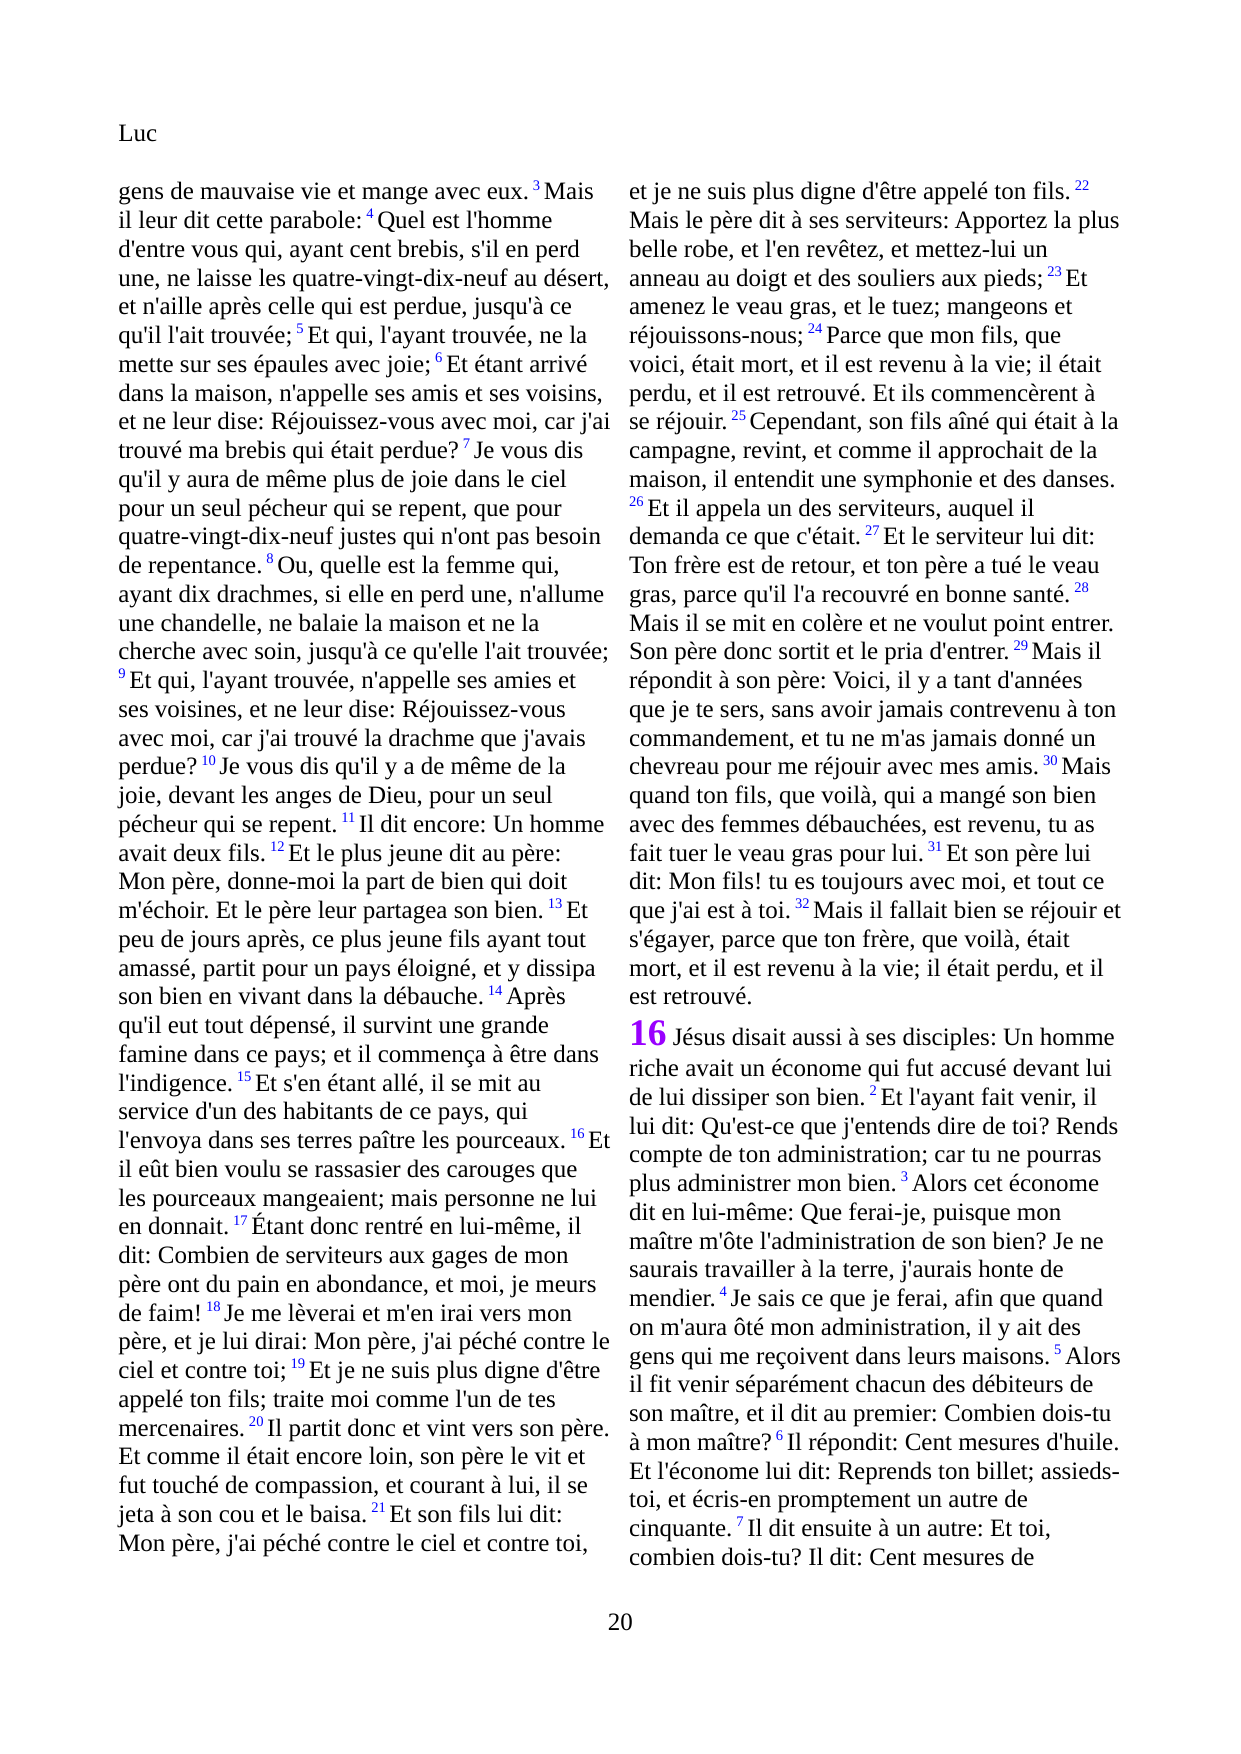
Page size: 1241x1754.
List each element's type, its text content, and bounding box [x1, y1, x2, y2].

text 16 Jésus disait aussi à ses disciples: Un homme riche avait un économe qui fut accusé devant lui de lui dissiper son bien. 2 Et l'ayant fait venir, il lui dit: Qu'est-ce que j'entends dire de toi? Rends compte de ton administration; car tu ne pourras plus administrer mon bien. 3 Alors cet économe dit en lui-même: Que ferai-je, puisque mon maître m'ôte l'administration de son bien? Je ne saurais travailler à la terre, j'aurais honte de mendier. 4 Je sais ce que je ferai, afin que quand on m'aura ôté mon administration, il y ait des gens qui me reçoivent dans leurs maisons. 5 Alors il fit venir séparément chacun des débiteurs de son maître, et il dit au premier: Combien dois-tu à mon maître? 6 Il répondit: Cent mesures d'huile. Et l'économe lui dit: Reprends ton billet; assieds-toi, et écris-en promptement un autre de cinquante. 7 Il dit ensuite à un autre: Et toi, combien dois-tu? Il dit: Cent mesures de [629, 1010, 1122, 1571]
text gens de mauvaise vie et mange avec eux. 3 Mais il leur dit cette parabole: 4 Quel est l'homme d'entre vous qui, ayant cent brebis, s'il en perd une, ne laisse les quatre-vingt-dix-neuf au désert, et n'aille après celle qui est perdue, jusqu'à ce qu'il l'ait trouvée; 5 Et qui, l'ayant trouvée, ne la mette sur ses épaules avec joie; 6 Et étant arrivé dans la maison, n'appelle ses amis et ses voisins, et ne leur dise: Réjouissez-vous avec moi, car j'ai trouvé ma brebis qui était perdue? 7 Je vous dis qu'il y aura de même plus de joie dans le ciel pour un seul pécheur qui se repent, que pour quatre-vingt-dix-neuf justes qui n'ont pas besoin de repentance. 8 Ou, quelle est la femme qui, ayant dix drachmes, si elle en perd une, n'allume une chandelle, ne balaie la maison et ne la cherche avec soin, jusqu'à ce qu'elle l'ait trouvée; 9 Et qui, l'ayant trouvée, n'appelle ses amies et ses voisines, et ne leur dise: Réjouissez-vous avec moi, car j'ai trouvé la drachme que j'avais perdue? 10 Je vous dis qu'il y a de même de la joie, devant les anges de Dieu, pour un seul pécheur qui se repent. 11 Il dit encore: Un homme avait deux fils. 12 Et le plus jeune dit au père: Mon père, donne-moi la part de bien qui doit m'échoir. Et le père leur partagea son bien. 13 Et peu de jours après, ce plus jeune fils ayant tout amassé, partit pour un pays éloigné, et y dissipa son bien en vivant dans la débauche. 14 Après qu'il eut tout dépensé, il survint une grande famine dans ce pays; et il commença à être dans l'indigence. 15 Et s'en étant allé, il se mit au service d'un des habitants de ce pays, qui l'envoya dans ses terres paître les pourceaux. 16 Et il eût bien voulu se rassasier des carouges que les pourceaux mangeaient; mais personne ne lui en donnait. 17 Étant donc rentré en lui-même, il dit: Combien de serviteurs aux gages de mon père ont du pain en abondance, et moi, je meurs de faim! 18 Je me lèverai et m'en irai vers mon père, et je lui dirai: Mon père, j'ai péché contre le ciel et contre toi; 19 Et je ne suis plus digne d'être appelé ton fils; traite moi comme l'un de tes mercenaires. 20 Il partit donc et vint vers son père. Et comme il était encore loin, son père le vit et fut touché de compassion, et courant à lui, il se jeta à son cou et le baisa. 21 Et son fils lui dit: Mon père, j'ai péché contre le ciel et contre toi, [118, 176, 611, 1556]
text et je ne suis plus digne d'être appelé ton fils. 22 Mais le père dit à ses serviteurs: Apportez la plus belle robe, et l'en revêtez, et mettez-lui un anneau au doigt et des souliers aux pieds; 23 Et amenez le veau gras, et le tuez; mangeons et réjouissons-nous; 24 Parce que mon fils, que voici, était mort, et il est revenu à la vie; il était perdu, et il est retrouvé. Et ils commencèrent à se réjouir. 25 Cependant, son fils aîné qui était à la campagne, revint, et comme il approchait de la maison, il entendit une symphonie et des danses. 26 Et il appela un des serviteurs, auquel il demanda ce que c'était. 27 Et le serviteur lui dit: Ton frère est de retour, et ton père a tué le veau gras, parce qu'il l'a recouvré en bonne santé. 28 Mais il se mit en colère et ne voulut point entrer. Son père donc sortit et le pria d'entrer. 29 Mais il répondit à son père: Voici, il y a tant d'années que je te sers, sans avoir jamais contrevenu à ton commandement, et tu ne m'as jamais donné un chevreau pour me réjouir avec mes amis. 30 Mais quand ton fils, que voilà, qui a mangé son bien avec des femmes débauchées, est revenu, tu as fait tuer le veau gras pour lui. 31 Et son père lui dit: Mon fils! tu es toujours avec moi, et tout ce que j'ai est à toi. 32 Mais il fallait bien se réjouir et s'égayer, parce que ton frère, que voilà, était mort, et il est revenu à la vie; il était perdu, et il est retrouvé. [629, 176, 1122, 1010]
